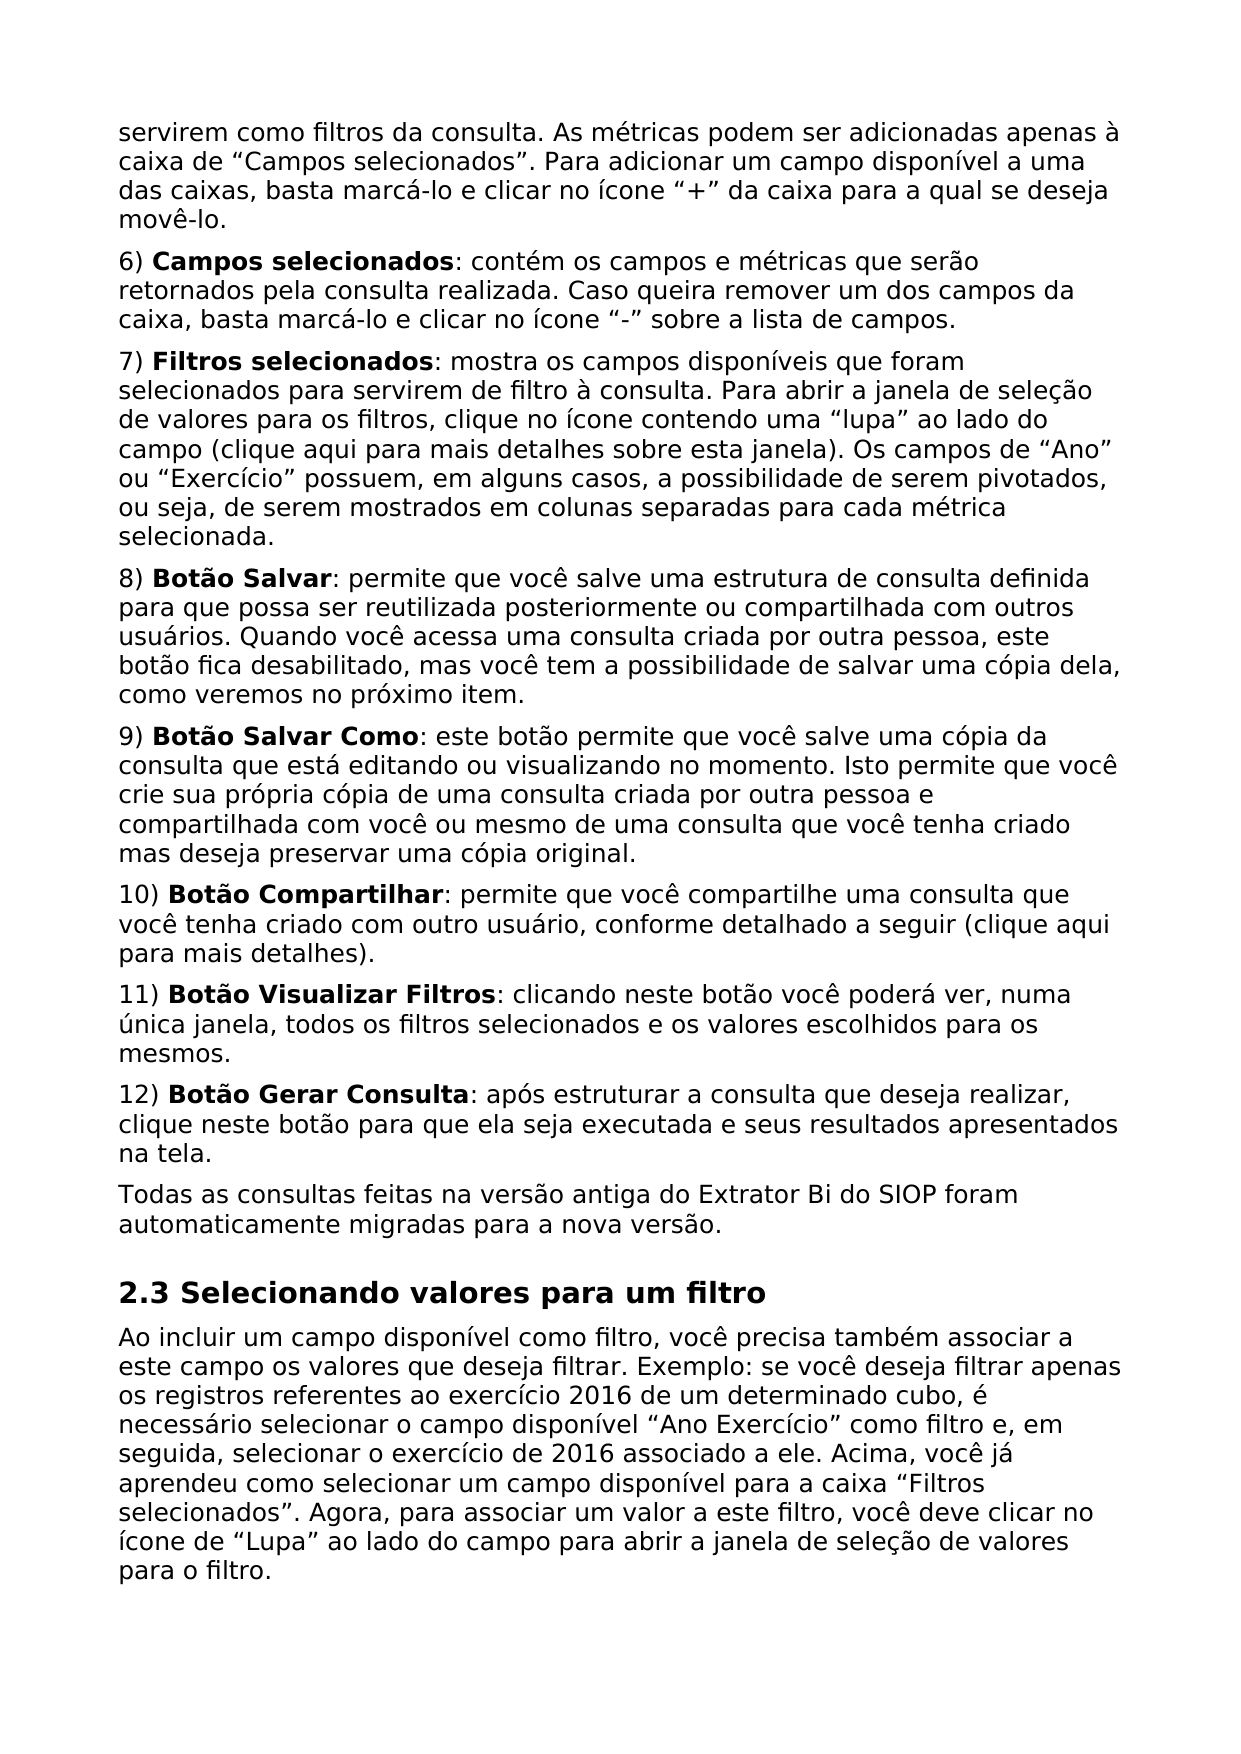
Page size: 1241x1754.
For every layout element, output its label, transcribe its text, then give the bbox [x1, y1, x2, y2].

text 10) Botão Compartilhar: permite que você compartilhe uma consulta que você tenha criado com outro usuário, conforme detalhado a seguir (clique aqui para mais detalhes). [118, 881, 1122, 968]
text Ao incluir um campo disponível como filtro, você precisa também associar a este campo os valores que deseja filtrar. Exemplo: se você deseja filtrar apenas os registros referentes ao exercício 2016 de um determinado cubo, é necessário selecionar o campo disponível “Ano Exercício” como filtro e, em seguida, selecionar o exercício de 2016 associado a ele. Acima, você já aprendeu como selecionar um campo disponível para a caixa “Filtros selecionados”. Agora, para associar um valor a este filtro, você deve clicar no ícone de “Lupa” ao lado do campo para abrir a janela de seleção de valores para o filtro. [118, 1323, 1122, 1585]
text 6) Campos selecionados: contém os campos e métricas que serão retornados pela consulta realizada. Caso queira remover um dos campos da caixa, basta marcá-lo e clicar no ícone “-” sobre a lista de campos. [118, 247, 1122, 335]
text servirem como filtros da consulta. As métricas podem ser adicionadas apenas à caixa de “Campos selecionados”. Para adicionar um campo disponível a uma das caixas, basta marcá-lo e clicar no ícone “+” da caixa para a qual se deseja movê-lo. [118, 118, 1122, 235]
text Todas as consultas feitas na versão antiga do Extrator Bi do SIOP foram automaticamente migradas para a nova versão. [118, 1181, 1122, 1239]
text 9) Botão Salvar Como: este botão permite que você salve uma cópia da consulta que está editando ou visualizando no momento. Isto permite que você crie sua própria cópia de uma consulta criada por outra pessoa e compartilhada com você ou mesmo de uma consulta que você tenha criado mas deseja preservar uma cópia original. [118, 722, 1122, 868]
subtitle 2.3 Selecionando valores para um filtro [118, 1276, 1122, 1310]
text 7) Filtros selecionados: mostra os campos disponíveis que foram selecionados para servirem de filtro à consulta. Para abrir a janela de seleção de valores para os filtros, clique no ícone contendo uma “lupa” ao lado do campo (clique aqui para mais detalhes sobre esta janela). Os campos de “Ano” ou “Exercício” possuem, em alguns casos, a possibilidade de serem pivotados, ou seja, de serem mostrados em colunas separadas para cada métrica selecionada. [118, 347, 1122, 551]
text 8) Botão Salvar: permite que você salve uma estrutura de consulta definida para que possa ser reutilizada posteriormente ou compartilhada com outros usuários. Quando você acessa uma consulta criada por outra pessoa, este botão fica desabilitado, mas você tem a possibilidade de salvar uma cópia dela, como veremos no próximo item. [118, 564, 1122, 710]
text 12) Botão Gerar Consulta: após estruturar a consulta que deseja realizar, clique neste botão para que ela seja executada e seus resultados apresentados na tela. [118, 1081, 1122, 1168]
text 11) Botão Visualizar Filtros: clicando neste botão você poderá ver, numa única janela, todos os filtros selecionados e os valores escolhidos para os mesmos. [118, 981, 1122, 1068]
